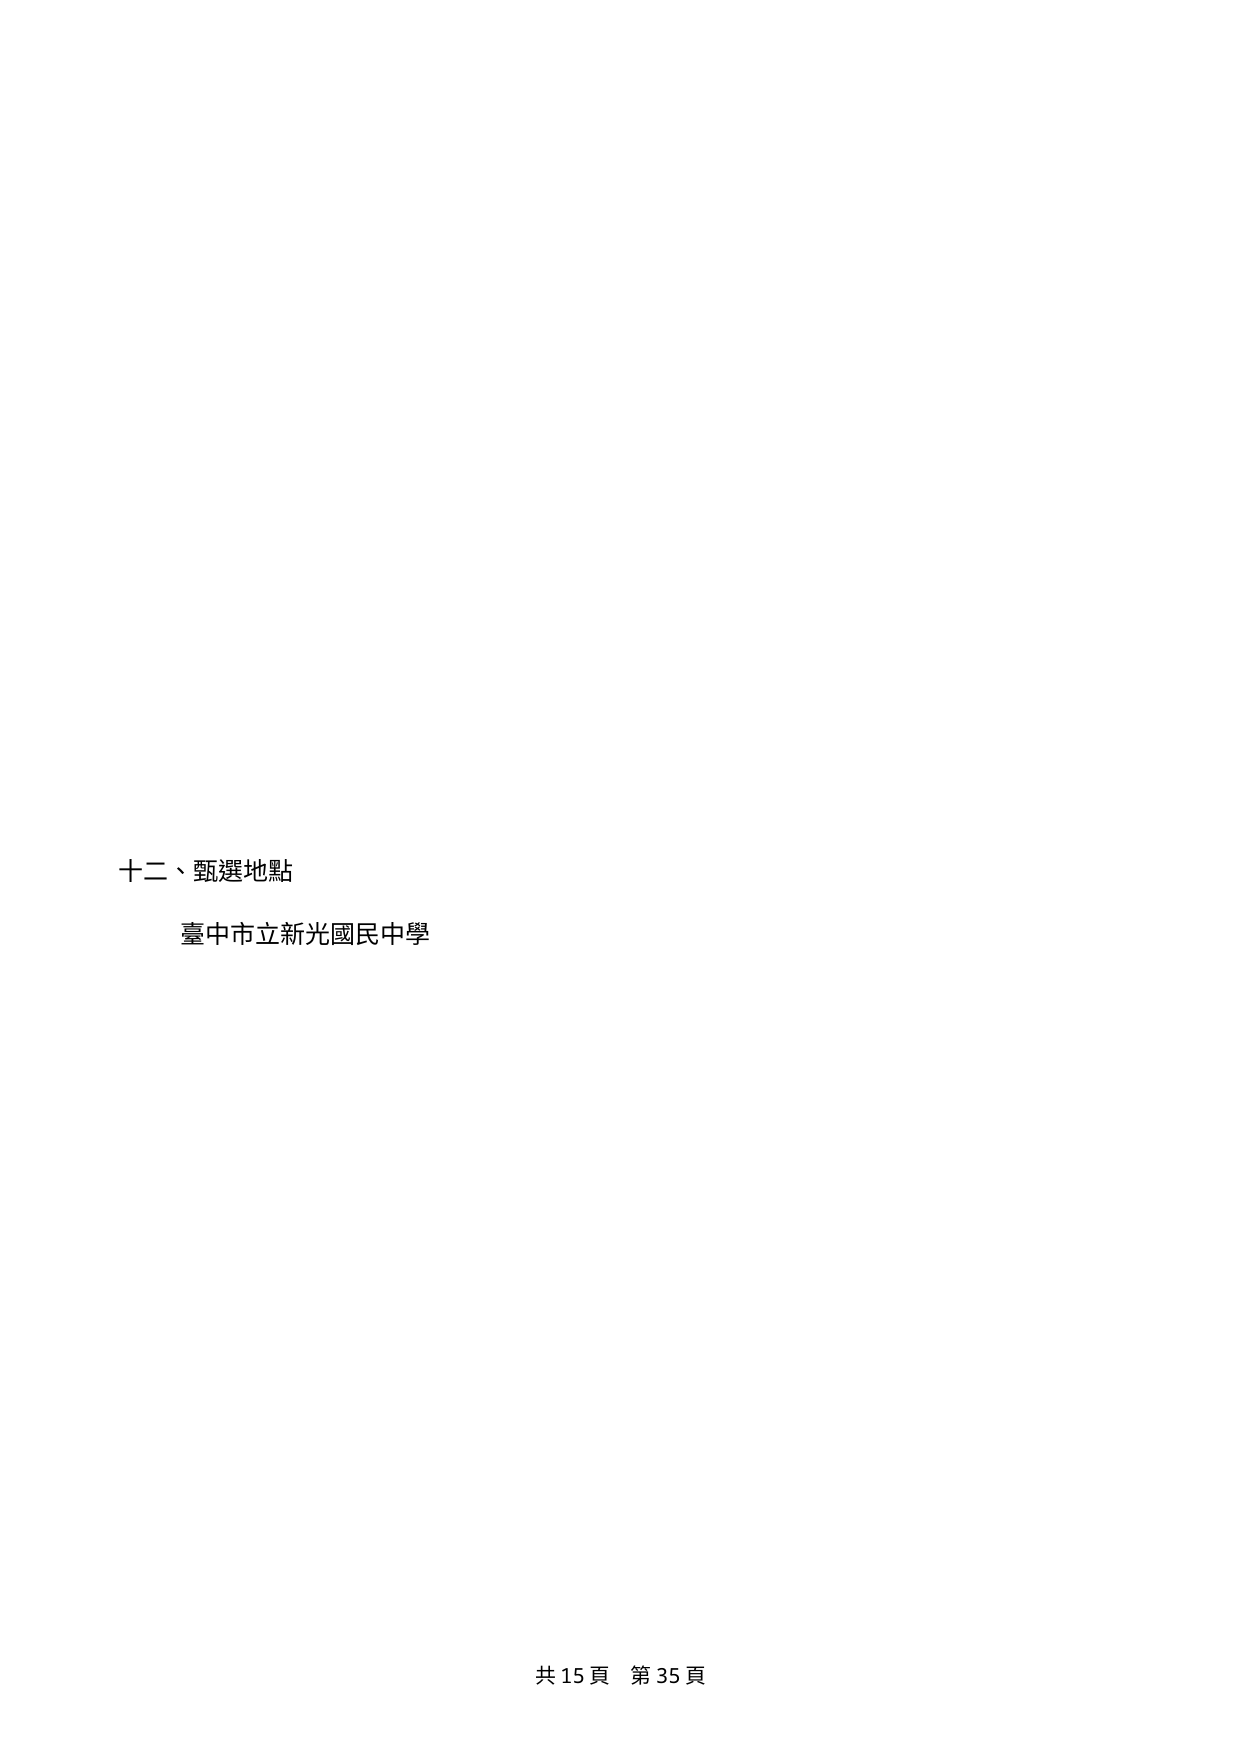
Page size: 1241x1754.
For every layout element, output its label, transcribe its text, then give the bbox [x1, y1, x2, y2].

text 十二、甄選地點 [118, 828, 1122, 891]
text 臺中市立新光國民中學 [181, 891, 1122, 953]
